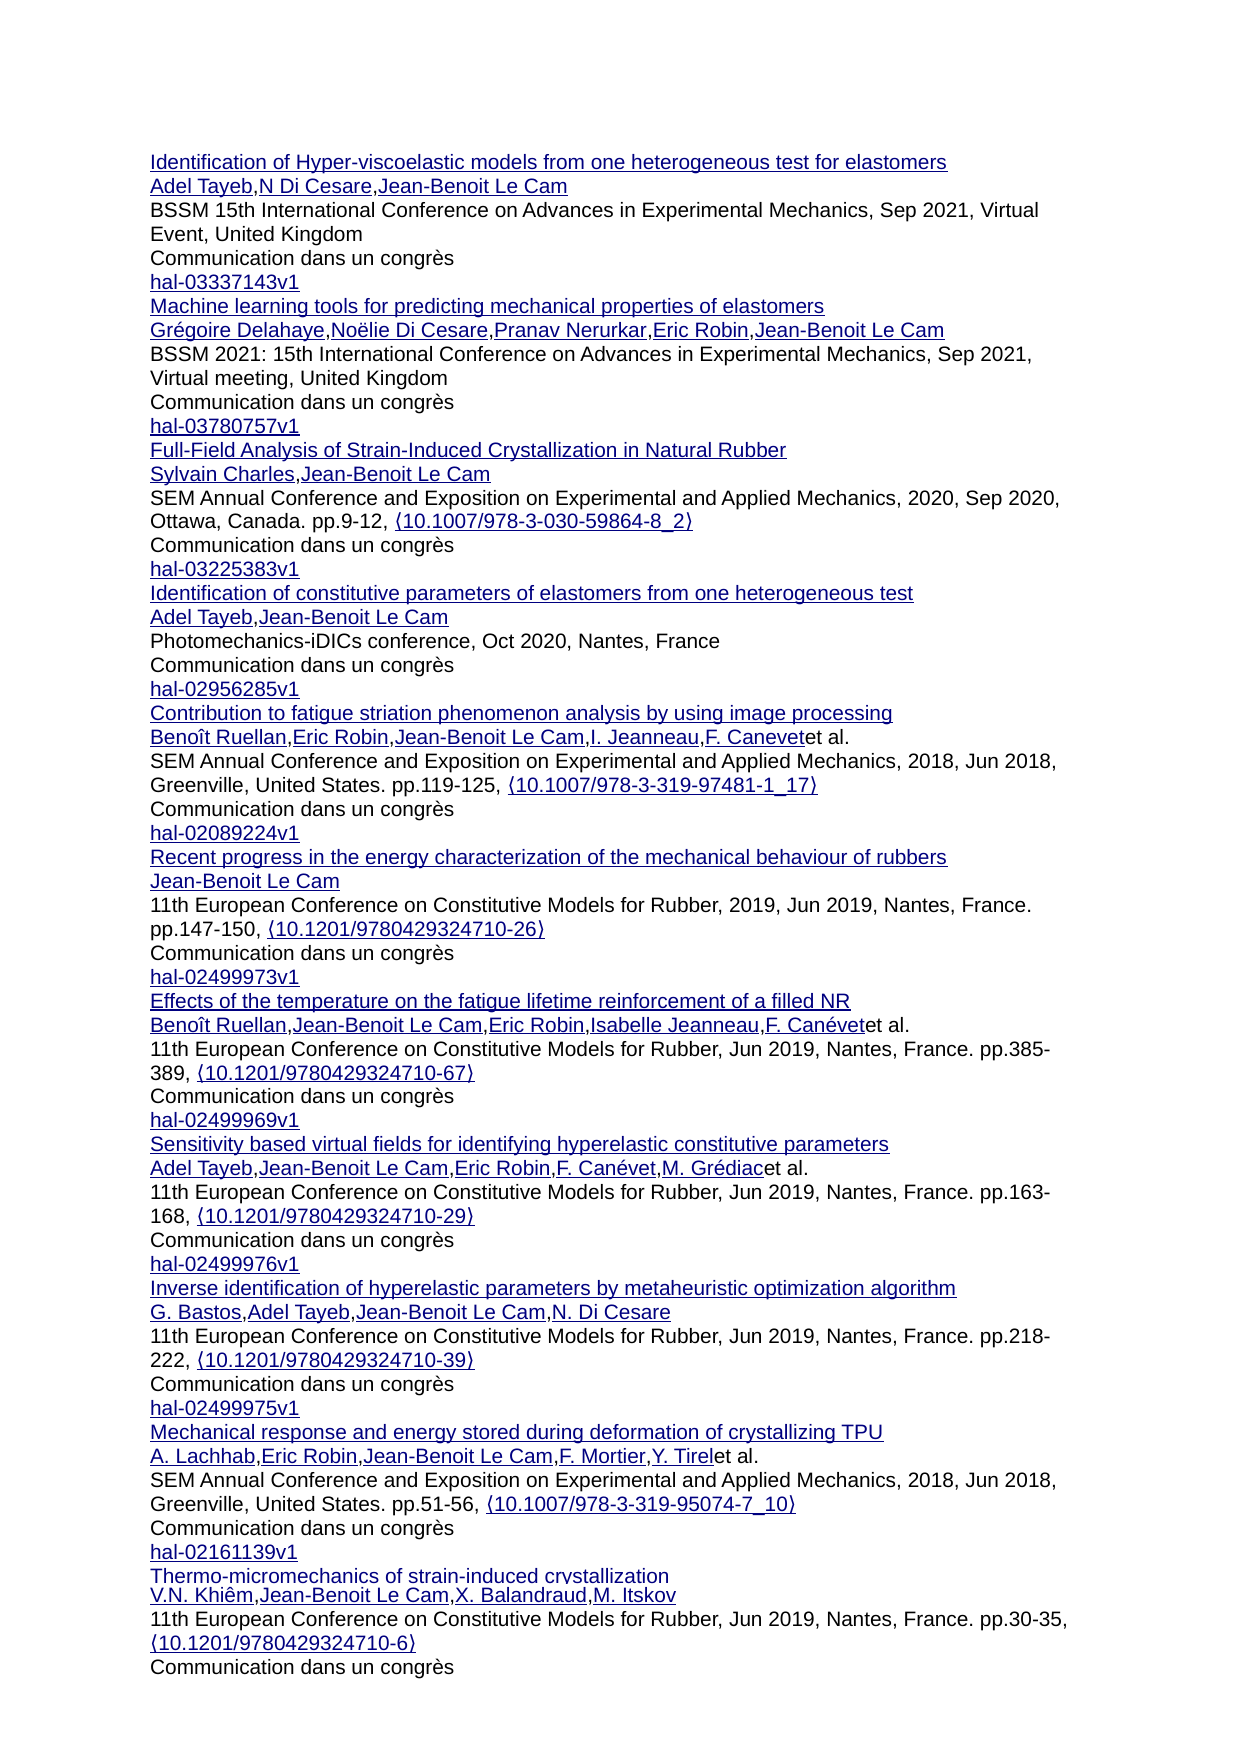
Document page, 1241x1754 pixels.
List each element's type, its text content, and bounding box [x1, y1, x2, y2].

table_cell Identification of Hyper-viscoelastic models from one heterogeneous test for elastomers Adel Tayeb,N Di Cesare,Jean-Benoit Le Cam BSSM 15th International Conference on Advances in Experimental Mechanics, Sep 2021, Virtual Event, United Kingdom Communication dans un congrès hal-03337143v1 [150, 150, 1090, 294]
table_cell Inverse identification of hyperelastic parameters by metaheuristic optimization algorithm G. Bastos,Adel Tayeb,Jean-Benoit Le Cam,N. Di Cesare 11th European Conference on Constitutive Models for Rubber, Jun 2019, Nantes, France. pp.218-222, ⟨10.1201/9780429324710-39⟩ Communication dans un congrès hal-02499975v1 [150, 1276, 1090, 1420]
table_cell Full-Field Analysis of Strain-Induced Crystallization in Natural Rubber Sylvain Charles,Jean-Benoit Le Cam SEM Annual Conference and Exposition on Experimental and Applied Mechanics, 2020, Sep 2020, Ottawa, Canada. pp.9-12, ⟨10.1007/978-3-030-59864-8_2⟩ Communication dans un congrès hal-03225383v1 [150, 438, 1090, 581]
table_cell Mechanical response and energy stored during deformation of crystallizing TPU A. Lachhab,Eric Robin,Jean-Benoit Le Cam,F. Mortier,Y. Tirelet al. SEM Annual Conference and Exposition on Experimental and Applied Mechanics, 2018, Jun 2018, Greenville, United States. pp.51-56, ⟨10.1007/978-3-319-95074-7_10⟩ Communication dans un congrès hal-02161139v1 [150, 1420, 1090, 1563]
table_cell Contribution to fatigue striation phenomenon analysis by using image processing Benoît Ruellan,Eric Robin,Jean-Benoit Le Cam,I. Jeanneau,F. Canevetet al. SEM Annual Conference and Exposition on Experimental and Applied Mechanics, 2018, Jun 2018, Greenville, United States. pp.119-125, ⟨10.1007/978-3-319-97481-1_17⟩ Communication dans un congrès hal-02089224v1 [150, 701, 1090, 845]
table_cell Effects of the temperature on the fatigue lifetime reinforcement of a filled NR Benoît Ruellan,Jean-Benoit Le Cam,Eric Robin,Isabelle Jeanneau,F. Canévetet al. 11th European Conference on Constitutive Models for Rubber, Jun 2019, Nantes, France. pp.385-389, ⟨10.1201/9780429324710-67⟩ Communication dans un congrès hal-02499969v1 [150, 989, 1090, 1132]
table_cell Thermo-micromechanics of strain-induced crystallization V.N. Khiêm,Jean-Benoit Le Cam,X. Balandraud,M. Itskov 11th European Conference on Constitutive Models for Rubber, Jun 2019, Nantes, France. pp.30-35, ⟨10.1201/9780429324710-6⟩ Communication dans un congrès [150, 1564, 1090, 1679]
table_cell Sensitivity based virtual fields for identifying hyperelastic constitutive parameters Adel Tayeb,Jean-Benoit Le Cam,Eric Robin,F. Canévet,M. Grédiacet al. 11th European Conference on Constitutive Models for Rubber, Jun 2019, Nantes, France. pp.163-168, ⟨10.1201/9780429324710-29⟩ Communication dans un congrès hal-02499976v1 [150, 1132, 1090, 1276]
table_cell Recent progress in the energy characterization of the mechanical behaviour of rubbers Jean-Benoit Le Cam 11th European Conference on Constitutive Models for Rubber, 2019, Jun 2019, Nantes, France. pp.147-150, ⟨10.1201/9780429324710-26⟩ Communication dans un congrès hal-02499973v1 [150, 845, 1090, 988]
table_cell Identification of constitutive parameters of elastomers from one heterogeneous test Adel Tayeb,Jean-Benoit Le Cam Photomechanics-iDICs conference, Oct 2020, Nantes, France Communication dans un congrès hal-02956285v1 [150, 581, 1090, 701]
table_cell Machine learning tools for predicting mechanical properties of elastomers Grégoire Delahaye,Noëlie Di Cesare,Pranav Nerurkar,Eric Robin,Jean-Benoit Le Cam BSSM 2021: 15th International Conference on Advances in Experimental Mechanics, Sep 2021, Virtual meeting, United Kingdom Communication dans un congrès hal-03780757v1 [150, 294, 1090, 437]
